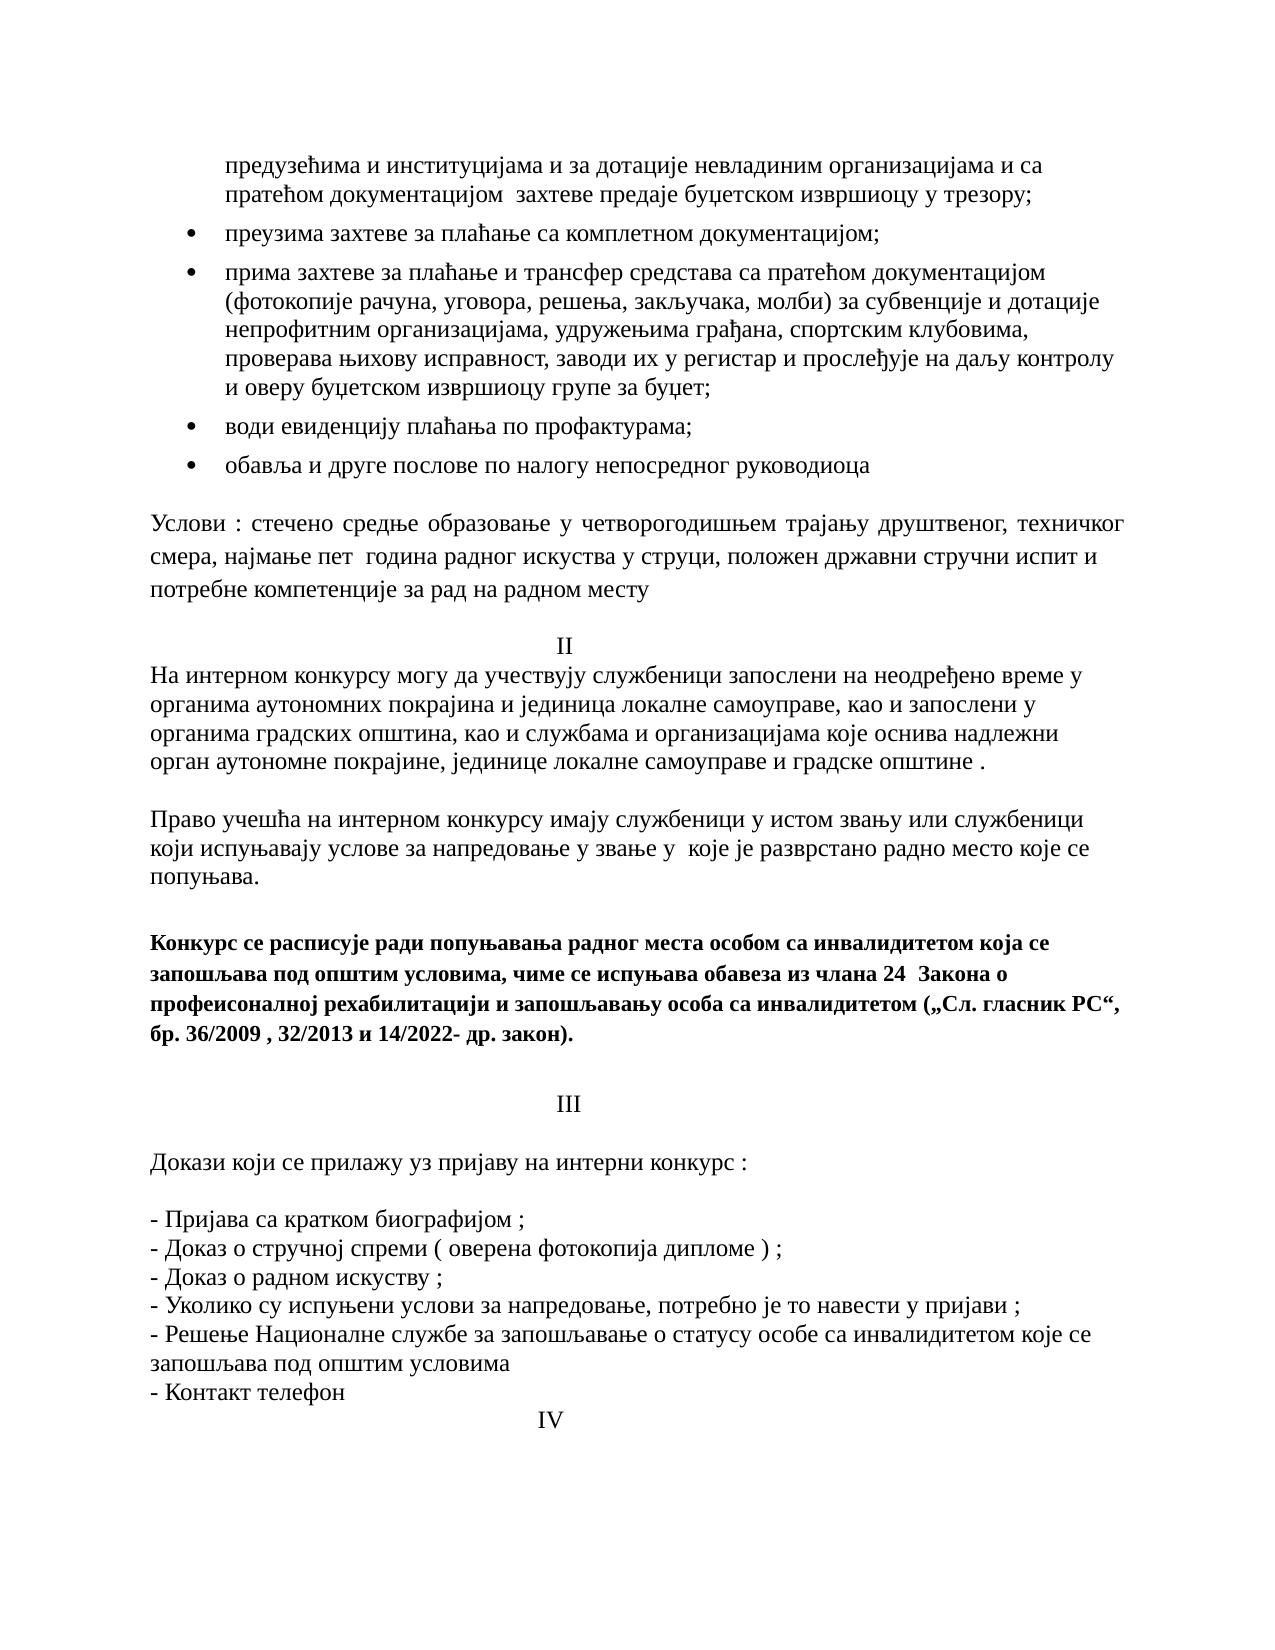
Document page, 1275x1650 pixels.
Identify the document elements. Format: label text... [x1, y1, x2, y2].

list води евиденцију плаћања по профактурама; [187, 411, 1125, 440]
text II [150, 631, 1125, 660]
text - Уколико су испуњени услови за напредовање, потребно је то навести у пријави ; [150, 1291, 1125, 1319]
list предузећима и институцијама и за дотације невладиним организацијама и са пратећом документацијом захтеве предаје буџетском извршиоцу у трезору; [187, 150, 1125, 207]
text Докази који се прилажу уз пријаву на интерни конкурс : [150, 1147, 1125, 1176]
list прима захтеве за плаћање и трансфер средстава са пратећом документацијом (фотокопије рачуна, уговора, решења, закључака, молби) за субвенције и дотације непрофитним организацијама, удружењима грађана, спортским клубовима, проверава њихову исправност, заводи их у регистар и прослеђује на даљу контролу и оверу буџетском извршиоцу групе за буџет; [187, 257, 1125, 401]
text Услови : стечено средње образовање у четворогодишњем трајању друштвеног, техничког смера, најмање пет година радног искуства у струци, положен државни стручни испит и [150, 508, 1125, 570]
text - Пријава са кратком биографијом ; [150, 1204, 1125, 1233]
text - Доказ о радном искуству ; [150, 1262, 1125, 1291]
list преузима захтеве за плаћање са комплетном документацијом; [187, 218, 1125, 247]
text - Контакт телефон [150, 1377, 1125, 1406]
text Право учешћа на интерном конкурсу имају службеници у истом звању или службеници који испуњавају услове за напредовање у звање у које је разврстано радно место које се попуњава. [150, 804, 1125, 890]
text Конкурс се расписује ради попуњавања радног места особом са инвалидитетом која се запошљава под општим условима, чиме се испуњава обавеза из члана 24 Закона о профеисоналној рехабилитацији и запошљавању особа са инвалидитетом („Сл. гласник РС“, бр. 36/2009 , 32/2013 и 14/2022- др. закон). [150, 929, 1125, 1046]
text потребне компетенције за рад на радном месту [150, 574, 1125, 603]
text IV [150, 1406, 1125, 1434]
text III [150, 1089, 1125, 1118]
list обавља и друге послове по налогу непосредног руководиоца [187, 450, 1125, 479]
text - Решење Националне службе за запошљавање о статусу особе са инвалидитетом које се запошљава под општим условима [150, 1319, 1125, 1377]
text - Доказ о стручној спреми ( оверена фотокопија дипломе ) ; [150, 1233, 1125, 1262]
text На интерном конкурсу могу да учествују службеници запослени на неодређено време у органима аутономних покрајина и јединица локалне самоуправе, као и запослени у органима градских општина, као и службама и организацијама које оснива надлежни орган аутономне покрајине, јединице локалне самоуправе и градске општине . [150, 660, 1125, 775]
